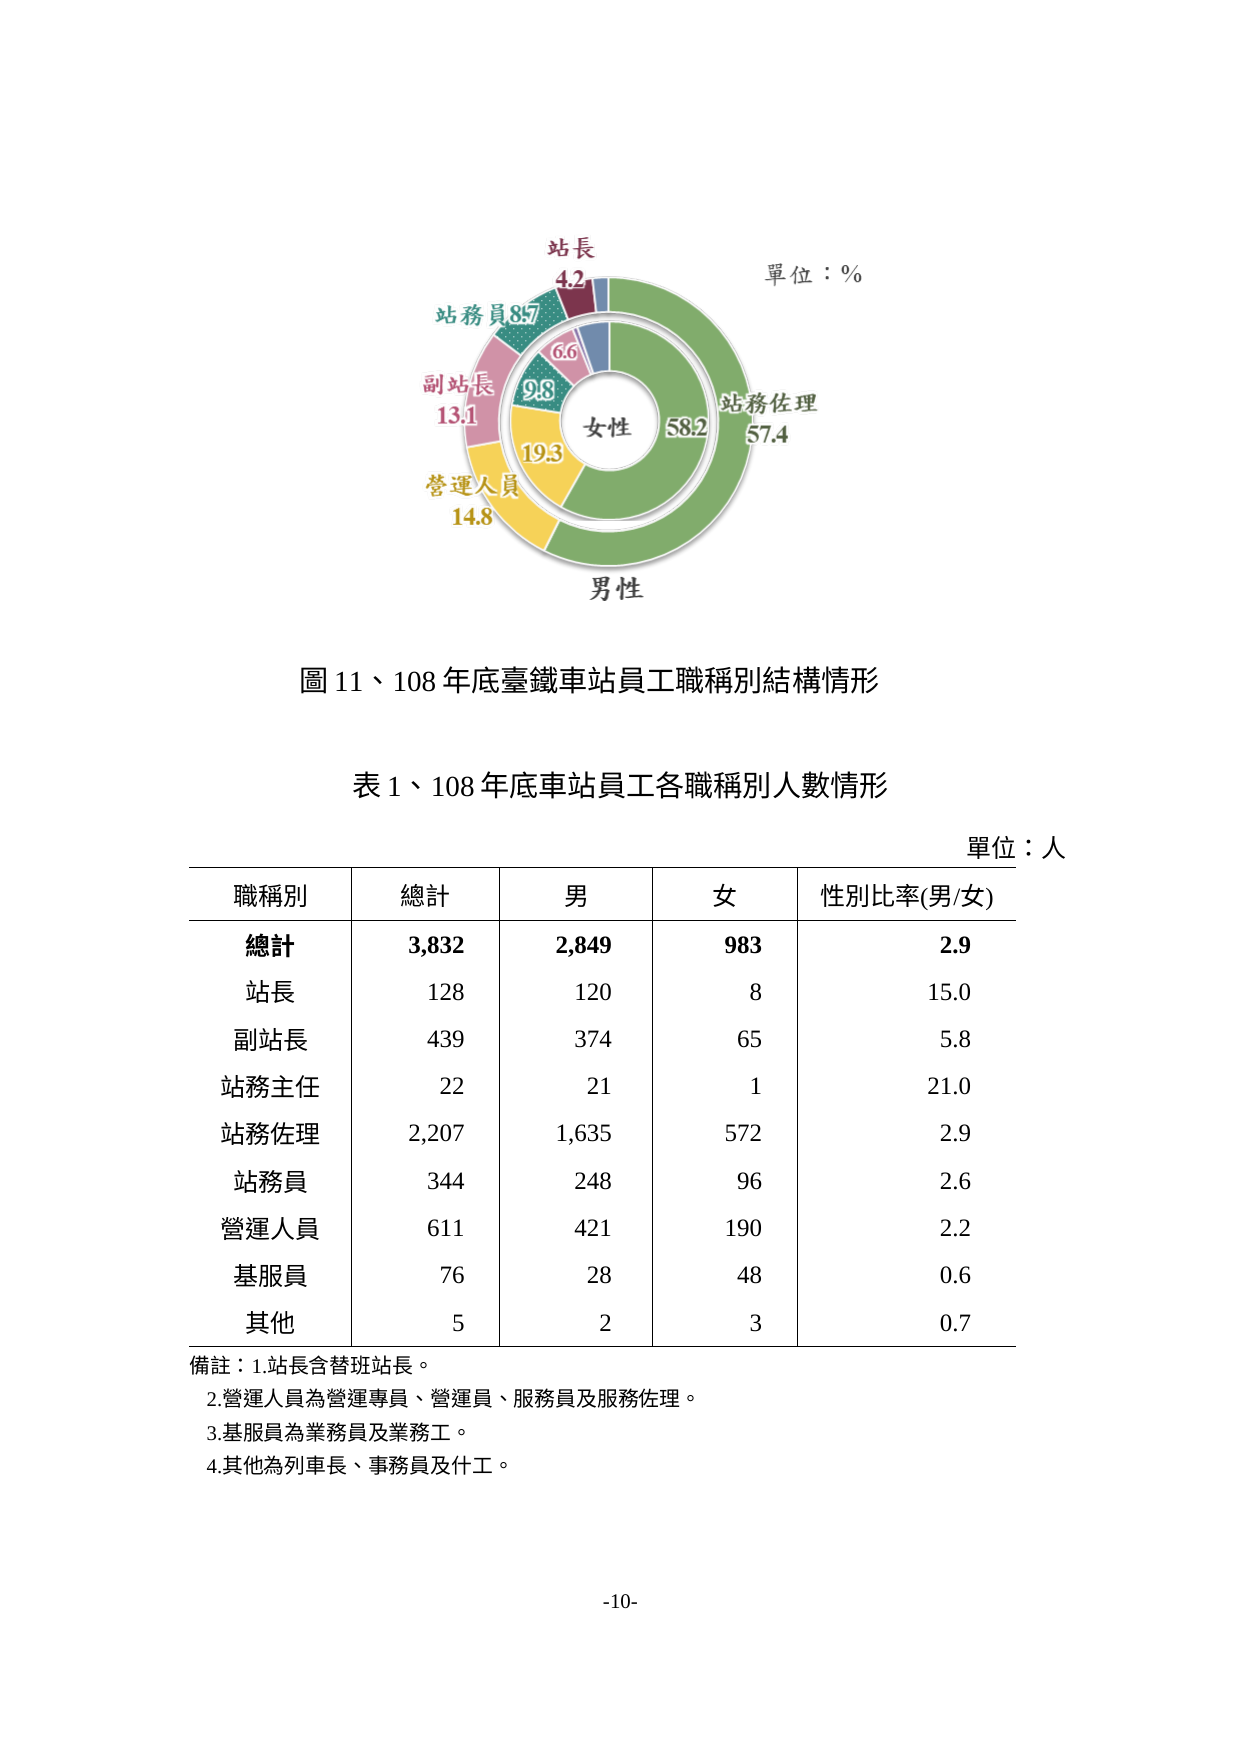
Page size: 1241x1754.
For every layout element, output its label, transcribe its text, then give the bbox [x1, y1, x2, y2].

table_cell 站務員 [189, 790, 351, 837]
table_header 性別比率(男/女) [798, 501, 1016, 553]
table_cell 48 [653, 885, 797, 932]
table_cell 983 [653, 555, 797, 601]
table_cell 2.2 [798, 837, 1016, 884]
table_cell 5.8 [798, 648, 1016, 695]
table_cell 站務主任 [189, 695, 351, 743]
table_cell 21.0 [798, 695, 1016, 743]
table_cell 2.9 [798, 743, 1016, 790]
table_cell 22 [352, 695, 499, 743]
table_cell 總計 [189, 555, 351, 601]
table_header 總計 [352, 501, 499, 553]
table_cell 0.7 [798, 932, 1016, 979]
table_cell 76 [352, 885, 499, 932]
table_cell 營運人員 [189, 837, 351, 884]
table_cell 374 [500, 648, 652, 695]
text 4.其他為列車長、事務員及什工。 [159, 1080, 1081, 1113]
table_cell 基服員 [189, 885, 351, 932]
table_cell 2 [500, 932, 652, 979]
table_cell 611 [352, 837, 499, 884]
table_cell 站長 [189, 601, 351, 648]
table_cell 1,635 [500, 743, 652, 790]
table_cell 439 [352, 648, 499, 695]
text 2.營運人員為營運專員、營運員、服務員及服務佐理。 [159, 1013, 1081, 1047]
text 3.基服員為業務員及業務工。 [159, 1047, 1081, 1080]
table_cell 3 [653, 932, 797, 979]
table_cell 其他 [189, 932, 351, 979]
text 圖11、108年底臺鐵車站員工職稱別結構情形 [234, 288, 1081, 334]
table_cell 572 [653, 743, 797, 790]
table_header 男 [500, 501, 652, 553]
text 備註：1.站長含替班站長。 [189, 980, 1081, 1013]
table_cell 21 [500, 695, 652, 743]
table_cell 65 [653, 648, 797, 695]
table_cell 128 [352, 601, 499, 648]
table_cell 2,207 [352, 743, 499, 790]
table_cell 190 [653, 837, 797, 884]
table_cell 8 [653, 601, 797, 648]
table_cell 2.6 [798, 790, 1016, 837]
text 單位：人 [159, 454, 1066, 500]
table_cell 0.6 [798, 885, 1016, 932]
table_cell 站務佐理 [189, 743, 351, 790]
table_cell 1 [653, 695, 797, 743]
table_cell 15.0 [798, 601, 1016, 648]
table_header 女 [653, 501, 797, 553]
table_cell 2,849 [500, 555, 652, 601]
table_cell 421 [500, 837, 652, 884]
table_cell 248 [500, 790, 652, 837]
table_cell 344 [352, 790, 499, 837]
table_header 職稱別 [189, 501, 351, 553]
table_cell 5 [352, 932, 499, 979]
table_cell 120 [500, 601, 652, 648]
text 表1、108年底車站員工各職稱別人數情形 [159, 379, 1081, 454]
table_cell 96 [653, 790, 797, 837]
table_cell 副站長 [189, 648, 351, 695]
table_cell 2.9 [798, 555, 1016, 601]
table_cell 28 [500, 885, 652, 932]
table_cell 3,832 [352, 555, 499, 601]
